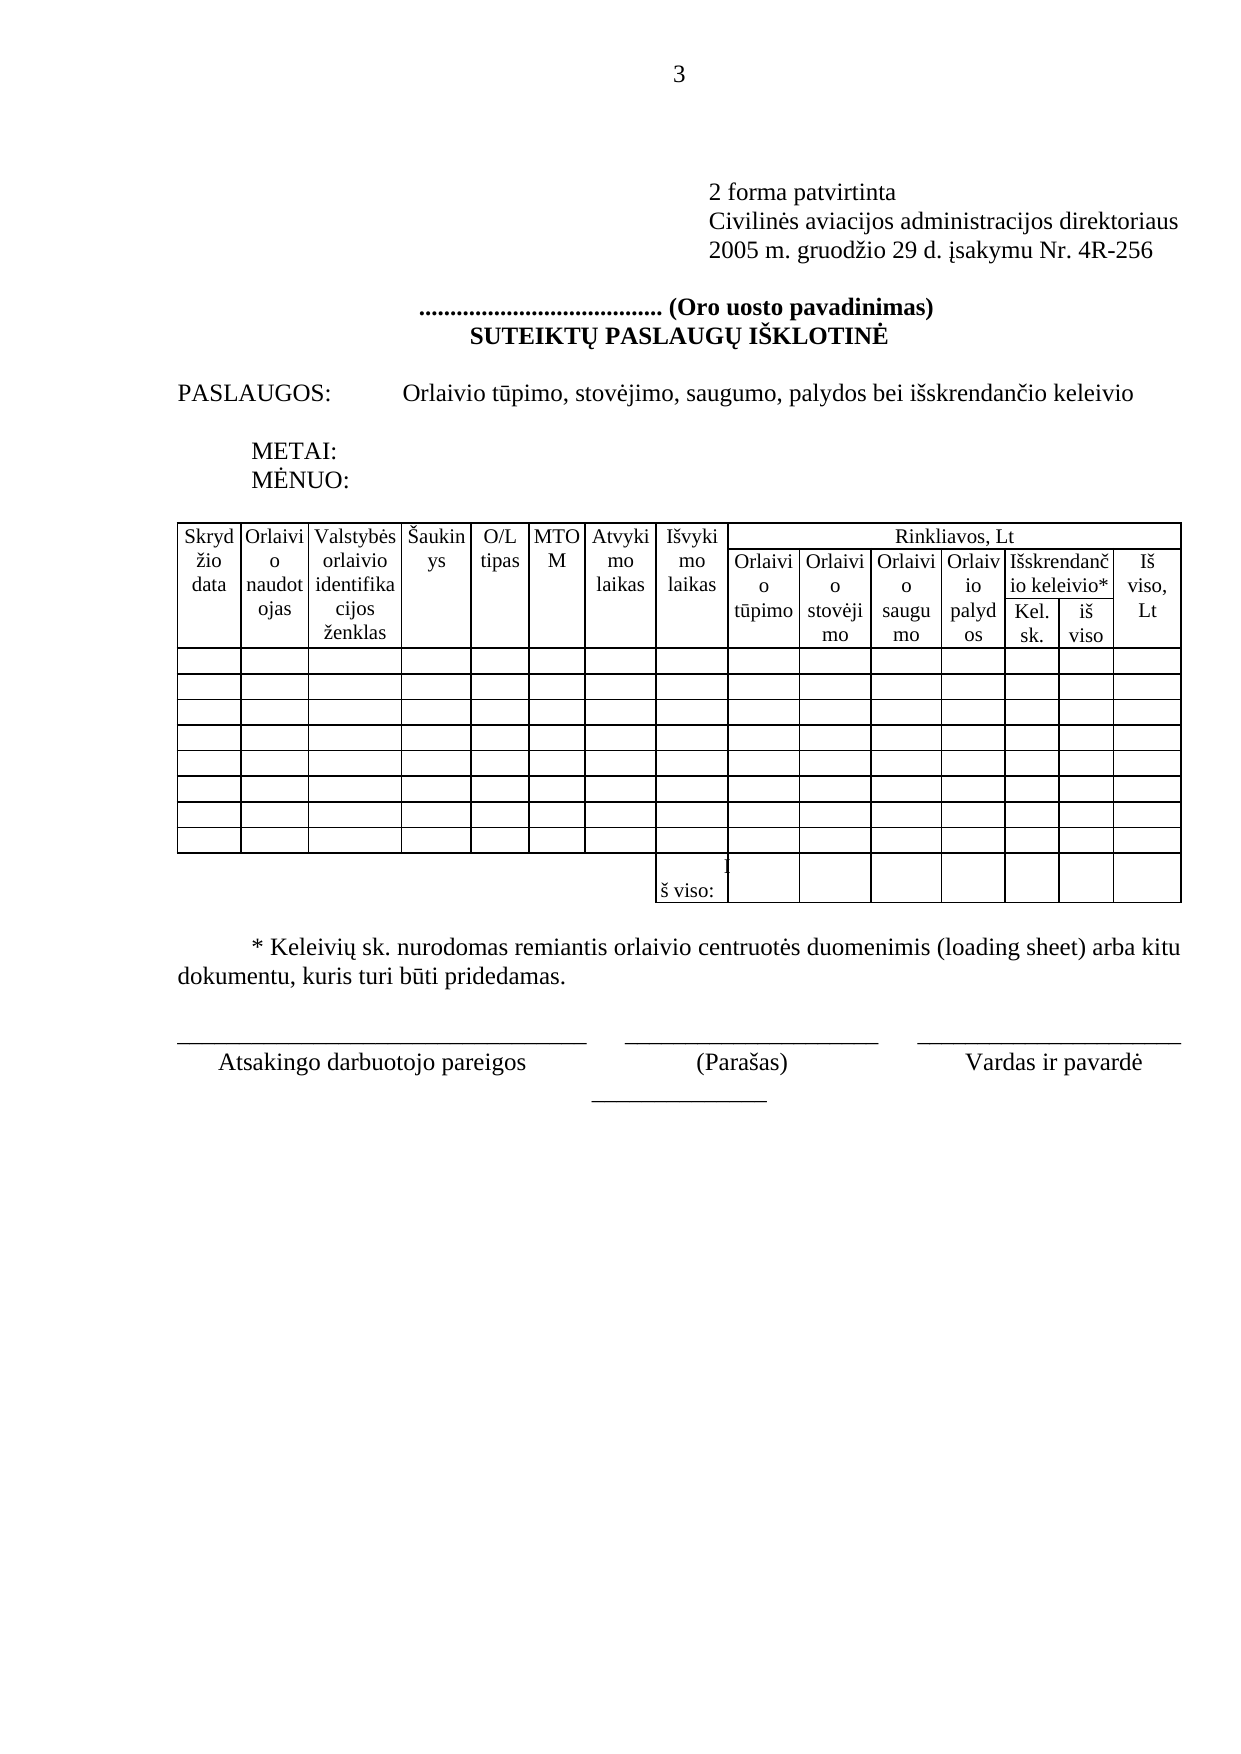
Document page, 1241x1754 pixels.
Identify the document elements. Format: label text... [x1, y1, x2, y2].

table_cell [872, 854, 941, 902]
table_header Orlaivio naudotojas [242, 524, 308, 647]
table_cell [1054, 726, 1058, 750]
table_cell [795, 649, 799, 673]
table_cell Orlaivio palydos [942, 550, 1004, 647]
table_cell Orlaivio stovėjimo [800, 550, 870, 647]
table_cell [800, 854, 870, 902]
table_cell [304, 700, 308, 724]
table_cell [942, 828, 946, 852]
table_cell [1114, 751, 1118, 775]
table_cell [1060, 854, 1113, 902]
table_cell [402, 751, 406, 775]
text 2005 m. gruodžio 29 d. įsakymu Nr. 4R-256 [177, 235, 1181, 263]
table_cell [937, 649, 941, 673]
table_cell [304, 751, 308, 775]
text * Keleivių sk. nurodomas remiantis orlaivio centruotės duomenimis (loading sheet) arba kitu dokumentu, kuris turi būti pridedamas. [177, 932, 1181, 990]
table_cell [397, 700, 401, 724]
table_cell [402, 675, 406, 698]
table_cell [304, 777, 308, 801]
table_cell [942, 854, 1004, 902]
table_cell Iš viso, Lt [1114, 550, 1180, 647]
table_cell [304, 726, 308, 750]
table_cell iš viso [1109, 599, 1113, 647]
table_cell [795, 828, 799, 852]
table_cell [795, 803, 799, 827]
table_cell [795, 675, 799, 698]
table_cell [397, 675, 401, 698]
table_cell [942, 726, 946, 750]
table_cell [937, 777, 941, 801]
table_cell [402, 726, 406, 750]
table_cell [1114, 803, 1118, 827]
table_header Valstybės orlaivio identifikacijos ženklas [309, 524, 401, 647]
table_cell [937, 700, 941, 724]
table_cell [397, 751, 401, 775]
table_cell [402, 777, 406, 801]
table_cell [1006, 854, 1058, 902]
table_cell [1054, 675, 1058, 698]
table_cell [1109, 649, 1113, 673]
table_cell [795, 777, 799, 801]
table_cell [1109, 777, 1113, 801]
table_cell [304, 649, 308, 673]
table_cell [1114, 675, 1118, 698]
table_cell [1114, 649, 1118, 673]
table_cell [304, 828, 308, 852]
table_cell [304, 803, 308, 827]
table_cell [397, 726, 401, 750]
table_cell [795, 751, 799, 775]
table_cell [402, 828, 406, 852]
table_cell [177, 854, 655, 902]
table_header MTOM [530, 524, 584, 647]
table_cell [1109, 828, 1113, 852]
table_cell [1109, 700, 1113, 724]
text 2 forma patvirtinta [177, 177, 1181, 206]
table_cell [304, 675, 308, 698]
table_cell [942, 751, 946, 775]
table_cell [937, 828, 941, 852]
text METAI: [177, 436, 1181, 465]
table_cell [402, 803, 406, 827]
table_cell [397, 803, 401, 827]
table_cell [937, 675, 941, 698]
table_cell [1054, 777, 1058, 801]
text ______________ [177, 1076, 1181, 1105]
table_cell [1114, 777, 1118, 801]
table_header O/L tipas [472, 524, 528, 647]
table_cell [397, 649, 401, 673]
table_header Skrydžio data [178, 524, 240, 647]
table_cell [1054, 828, 1058, 852]
text MĖNUO: [177, 465, 1181, 493]
table_cell [1114, 726, 1118, 750]
table_cell [937, 726, 941, 750]
table_cell [1114, 854, 1180, 902]
table_header Išvykimo laikas [657, 524, 727, 647]
table_cell [1109, 751, 1113, 775]
table_cell [397, 828, 401, 852]
table_cell [795, 726, 799, 750]
table_cell [942, 777, 946, 801]
text ....................................... (Oro uosto pavadinimas) [177, 292, 1181, 321]
text Civilinės aviacijos administracijos direktoriaus [177, 206, 1181, 235]
table_cell [1109, 726, 1113, 750]
table_cell [942, 675, 946, 698]
table_cell [942, 649, 946, 673]
table_cell Orlaivio saugumo [872, 550, 941, 647]
table_cell [795, 700, 799, 724]
table_cell [1054, 700, 1058, 724]
table_cell [937, 751, 941, 775]
text SUTEIKTŲ PASLAUGŲ IŠKLOTINĖ [177, 321, 1181, 350]
table_cell [942, 803, 946, 827]
table_cell [1109, 803, 1113, 827]
table_cell [402, 700, 406, 724]
table_cell [397, 777, 401, 801]
table_cell [937, 803, 941, 827]
table_cell Orlaivio tūpimo [729, 550, 799, 647]
table_cell [1054, 803, 1058, 827]
table_cell [942, 700, 946, 724]
text Atsakingo darbuotojo pareigos (Parašas) Vardas ir pavardė [177, 1047, 1181, 1076]
table_cell Kel. sk. [1054, 599, 1058, 647]
table_cell [402, 649, 406, 673]
table_cell [1114, 700, 1118, 724]
table_header Atvykimo laikas [586, 524, 655, 647]
table_cell [1054, 751, 1058, 775]
table_cell [1114, 828, 1118, 852]
table_cell [729, 854, 799, 902]
table_header Šaukinys [402, 524, 470, 647]
text PASLAUGOS: Orlaivio tūpimo, stovėjimo, saugumo, palydos bei išskrendančio keleivio [177, 378, 1181, 407]
table_cell [1054, 649, 1058, 673]
table_cell [1109, 675, 1113, 698]
